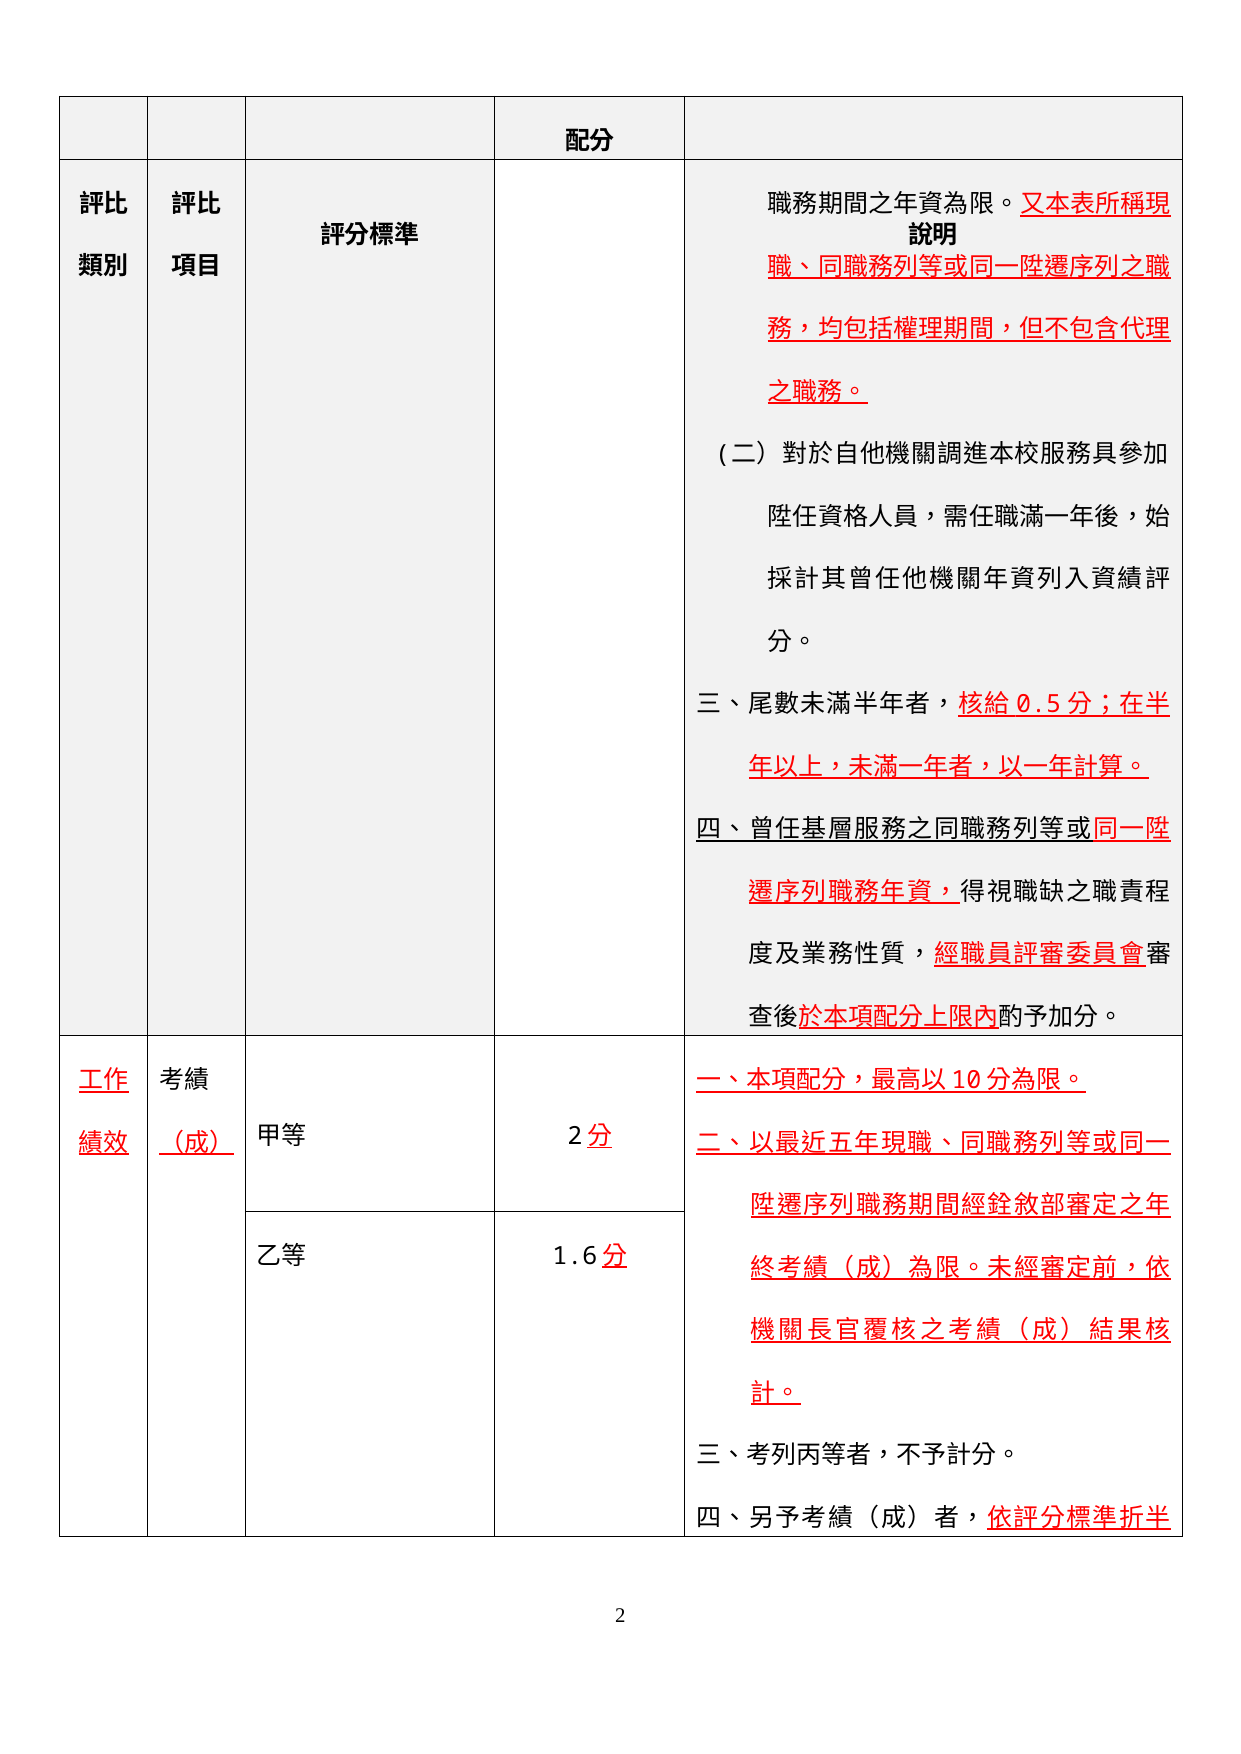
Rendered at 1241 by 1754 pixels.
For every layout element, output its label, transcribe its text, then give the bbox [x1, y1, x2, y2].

table_cell 甲等 [246, 1036, 494, 1211]
table_cell 年資 [148, 160, 245, 1035]
table_header 評比類別 [60, 97, 147, 159]
table_header [246, 97, 494, 159]
table_cell 每滿一年 [246, 160, 494, 1035]
table_cell 工作績效 [60, 1036, 147, 1536]
table_cell 乙等 [246, 1212, 494, 1536]
table_cell 一、本項配分，最高以10分為限。 二、以最近五年現職、同職務列等或同一陞遷序列職務期間經銓敘部審定之年終考績（成）為限。未經審定前，依機關長官覆核之考績（成）結果核計。 三、考列丙等者，不予計分。 四、另予考績（成）者，依評分標準折半 [685, 1036, 1182, 1536]
table_cell 2分 [495, 1036, 684, 1211]
table_cell 基本選項 [60, 160, 147, 1035]
table_cell [495, 160, 684, 1035]
table_header [685, 97, 1182, 159]
table_cell 考績（成） [148, 1036, 245, 1536]
table_header 配分 [495, 97, 684, 159]
table_header 評比 項目 [148, 97, 245, 159]
table_cell 職務期間之年資為限。又本表所稱現職、同職務列等或同一陞遷序列之職務，均包括權理期間，但不包含代理之職務。 (二）對於自他機關調進本校服務具參加陞任資格人員，需任職滿一年後，始採計其曾任他機關年資列入資績評分。 三、尾數未滿半年者，核給0.5分；在半年以上，未滿一年者，以一年計算。 四、曾任基層服務之同職務列等或同一陞遷序列職務年資，得視職缺之職責程度及業務性質，經職員評審委員會審查後於本項配分上限內酌予加分。 [685, 160, 1182, 1035]
table_cell 1.6分 [495, 1212, 684, 1536]
